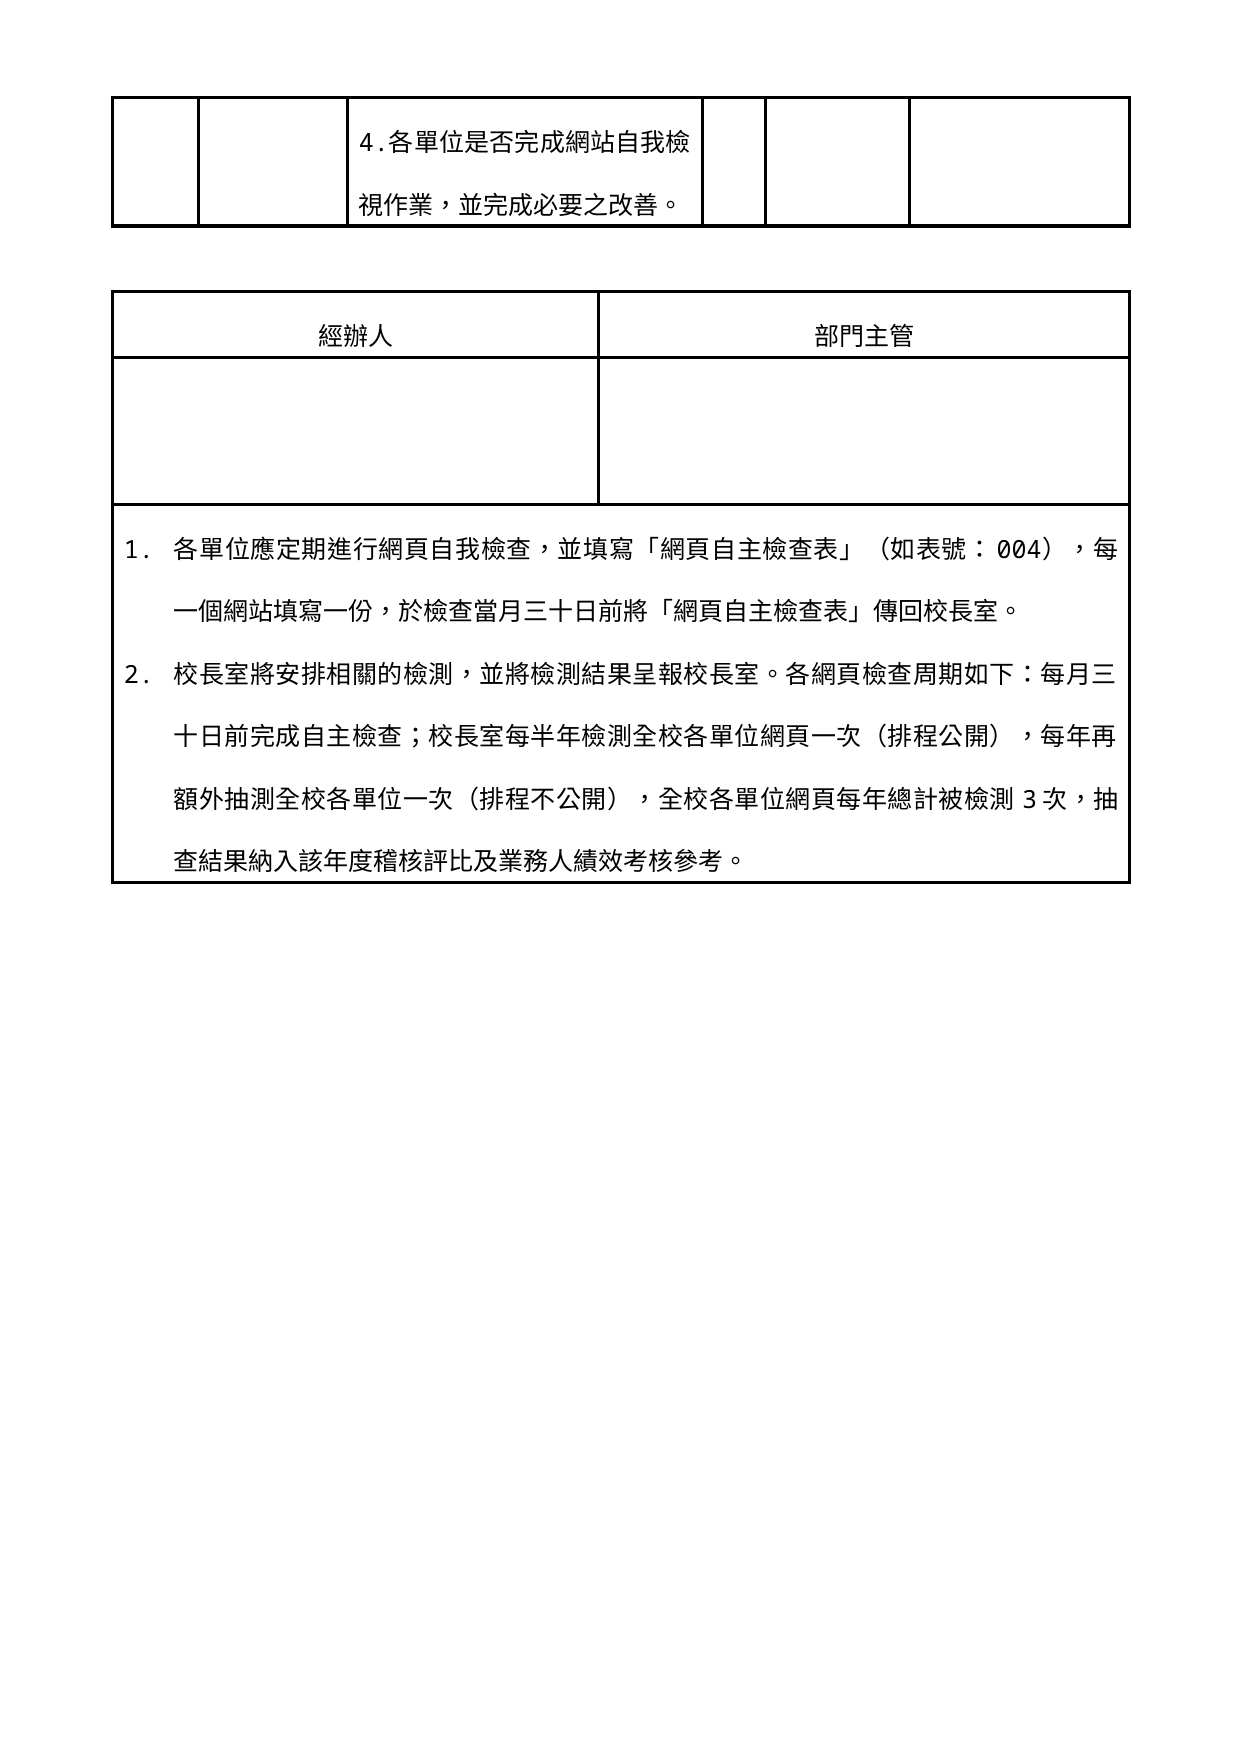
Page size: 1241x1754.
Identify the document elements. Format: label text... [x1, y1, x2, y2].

table_cell [114, 359, 597, 502]
table_cell [704, 99, 764, 224]
table_cell 4.各單位是否完成網站自我檢視作業，並完成必要之改善。 [349, 99, 701, 224]
table_cell [600, 359, 1128, 502]
table_header 經辦人 [114, 293, 597, 356]
table_header [114, 99, 197, 224]
table_cell [767, 99, 908, 224]
table_cell [911, 99, 1128, 224]
table_header 部門主管 [600, 293, 1128, 356]
table_header [200, 99, 346, 224]
table_cell 各單位應定期進行網頁自我檢查，並填寫「網頁自主檢查表」（如表號：004），每一個網站填寫一份，於檢查當月三十日前將「網頁自主檢查表」傳回校長室。 校長室將安排相關的檢測，並將檢測結果呈報校長室。各網頁檢查周期如下：每月三十日前完成自主檢查；校長室每半年檢測全校各單位網頁一次（排程公開），每年再額外抽測全校各單位一次（排程不公開），全校各單位網頁每年總計被檢測3次，抽查結果納入該年度稽核評比及業務人績效考核參考。 [114, 506, 1128, 881]
